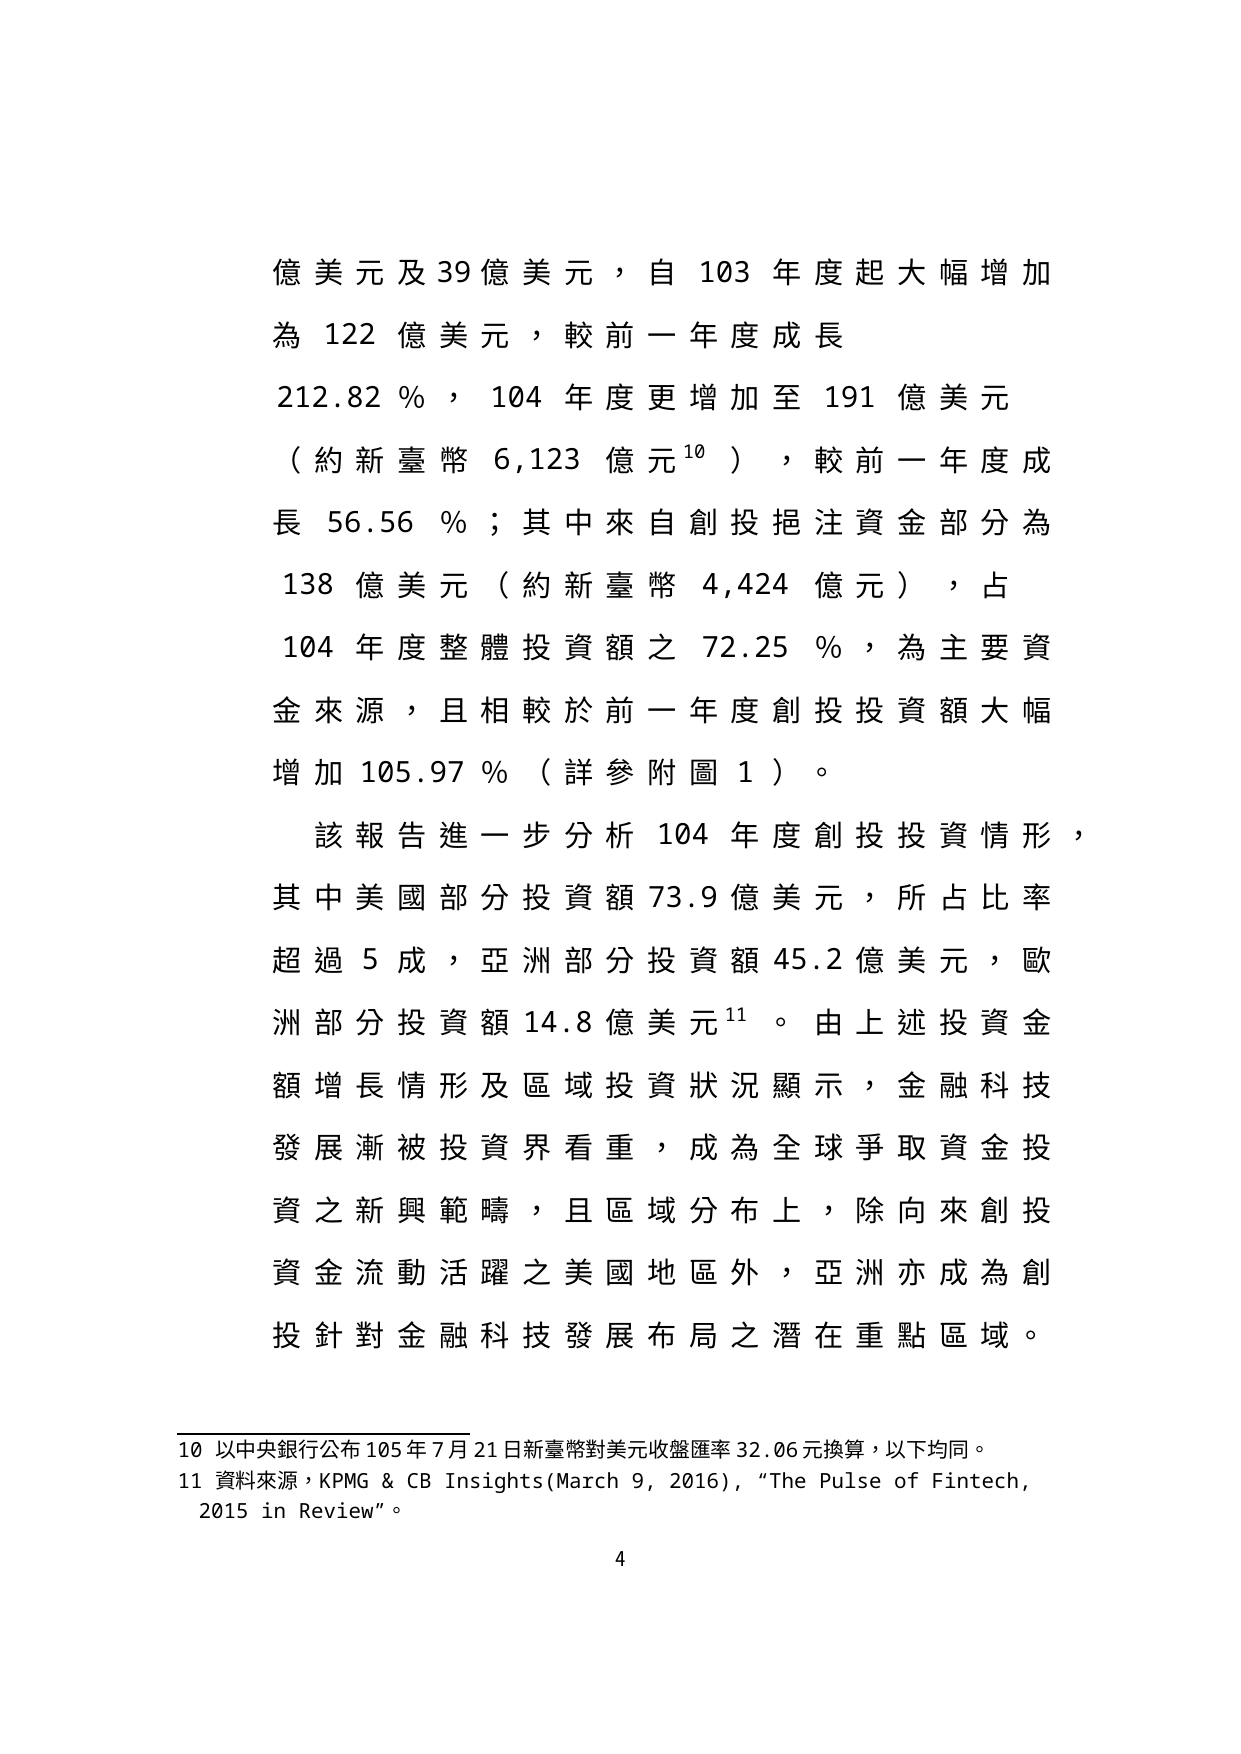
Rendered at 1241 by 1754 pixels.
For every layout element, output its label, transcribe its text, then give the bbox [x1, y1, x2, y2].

text 以中央銀行公布105年7月21日新臺幣對美元收盤匯率32.06元換算，以下均同。 [177, 1434, 1063, 1464]
text 資料來源，KPMG & CB Insights(March 9, 2016), “The Pulse of Fintech, 2015 in Review”。 [177, 1464, 1063, 1525]
text 該報告進一步分析104年度創投投資情形，其中美國部分投資額73.9億美元，所占比率超過5成，亞洲部分投資額45.2億美元，歐洲部分投資額14.8億美元。由上述投資金額增長情形及區域投資狀況顯示，金融科技發展漸被投資界看重，成為全球爭取資金投資之新興範疇，且區域分布上，除向來創投資金流動活躍之美國地區外，亞洲亦成為創投針對金融科技發展布局之潛在重點區域。 [242, 792, 1058, 1354]
text 億美元及39億美元，自103年度起大幅增加為122億美元，較前一年度成長212.82％，104年度更增加至191億美元（約新臺幣6,123億元），較前一年度成長56.56％；其中來自創投挹注資金部分為138億美元（約新臺幣4,424億元），占104年度整體投資額之72.25％，為主要資金來源，且相較於前一年度創投投資額大幅增加105.97％（詳參附圖1）。 [242, 229, 1058, 792]
